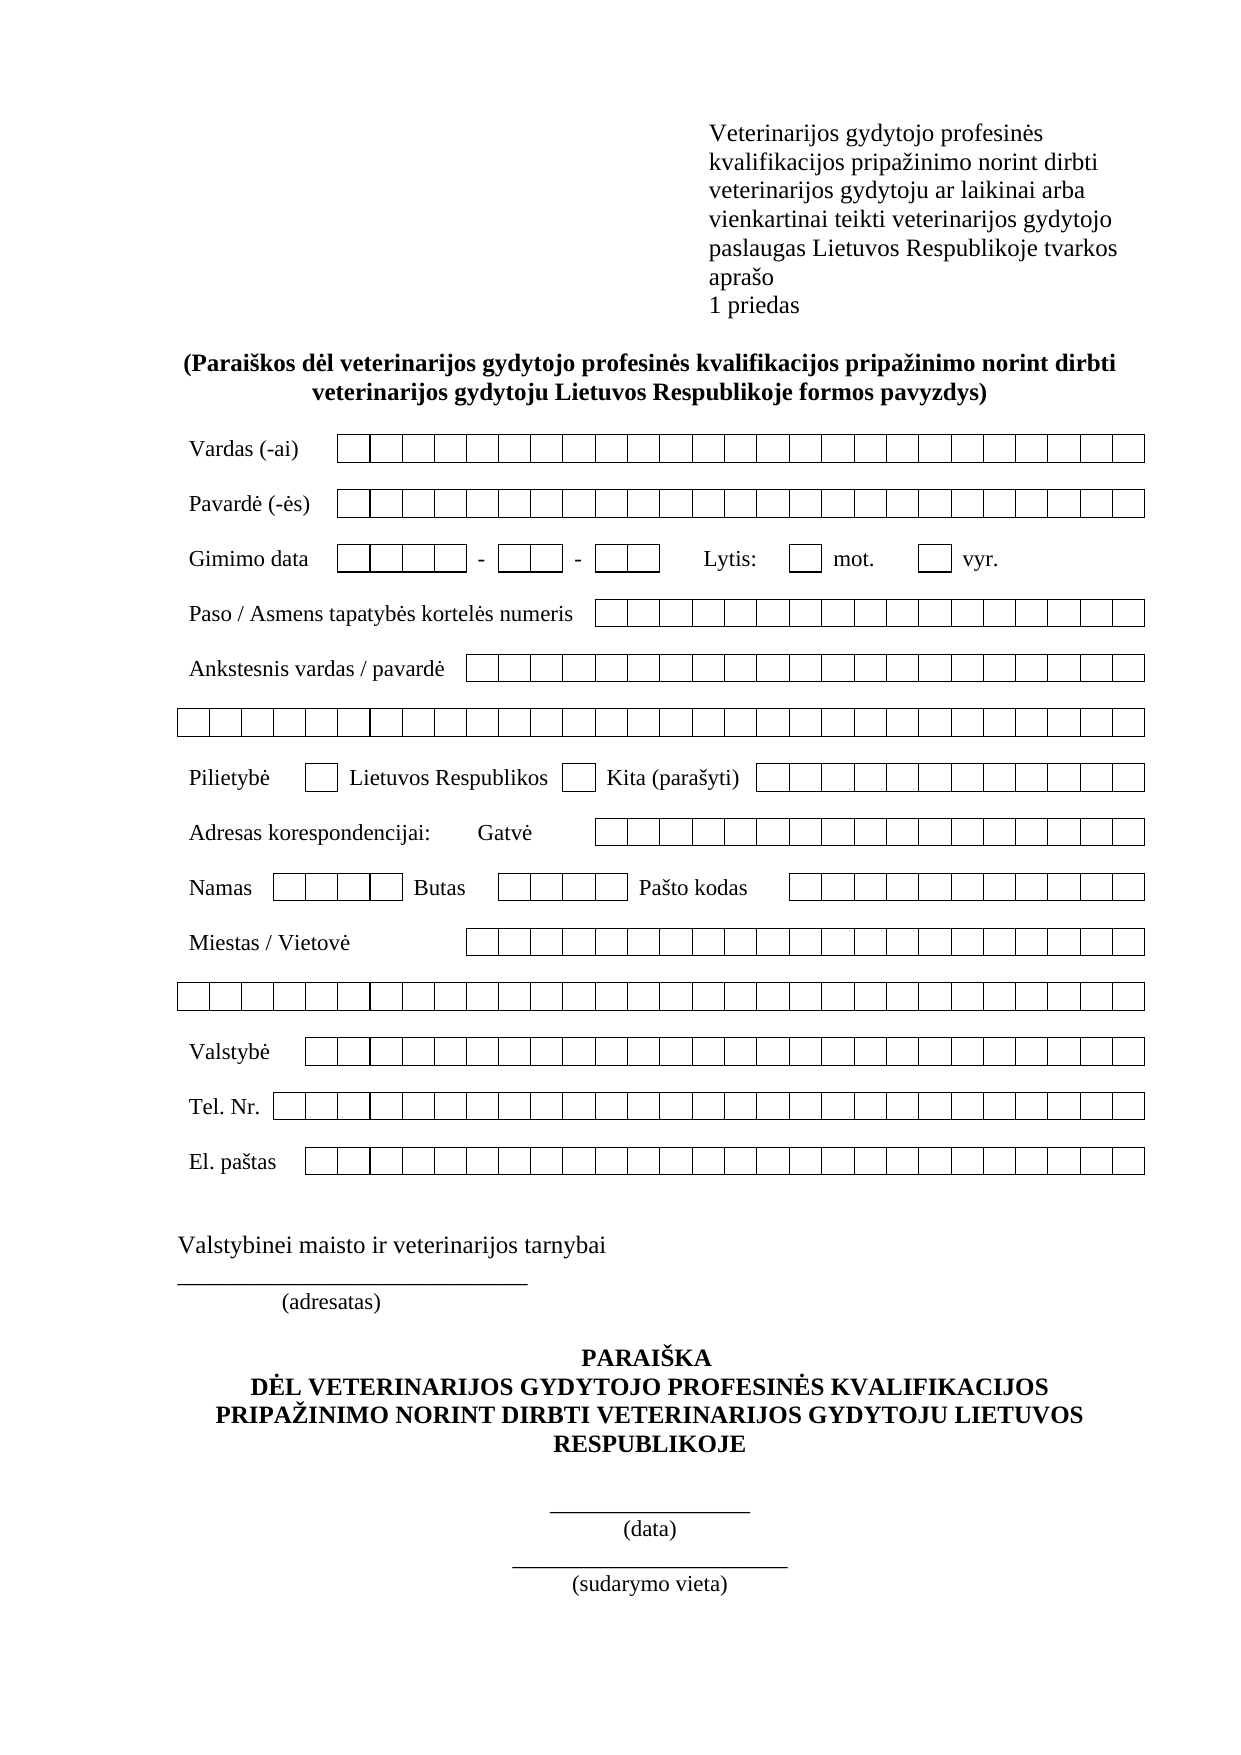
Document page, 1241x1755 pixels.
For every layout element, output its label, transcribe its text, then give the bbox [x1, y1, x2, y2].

table_cell [177, 900, 209, 927]
table_cell [628, 1066, 660, 1092]
text 1 priedas [177, 291, 1122, 319]
table_cell [531, 518, 563, 544]
table_cell [693, 655, 724, 681]
table_cell [952, 929, 983, 955]
table_cell [628, 1120, 660, 1147]
table_cell [370, 463, 402, 489]
table_cell [919, 490, 951, 517]
table_cell [951, 1011, 983, 1037]
table_cell [531, 1120, 563, 1147]
table_cell [757, 819, 789, 845]
table_cell [1080, 846, 1112, 873]
table_cell [531, 545, 562, 571]
table_cell [370, 1066, 402, 1092]
table_cell [887, 929, 918, 955]
table_cell [1080, 544, 1112, 571]
table_cell [531, 791, 563, 818]
table_cell [822, 571, 854, 599]
table_cell [887, 983, 918, 1010]
table_cell [790, 518, 822, 544]
table_cell [370, 1011, 402, 1037]
table_cell [596, 1148, 627, 1174]
table_cell [983, 571, 1016, 599]
table_cell [306, 571, 338, 599]
table_cell El. paštas [177, 1147, 305, 1174]
table_cell [177, 1174, 209, 1201]
table_cell [919, 573, 951, 599]
table_cell [1081, 600, 1112, 626]
table_cell [403, 545, 434, 571]
table_cell [563, 655, 595, 681]
table_cell [887, 600, 918, 626]
text ________________ [177, 1487, 1122, 1515]
table_cell [242, 681, 274, 708]
table_cell [1113, 901, 1145, 927]
table_cell [854, 682, 886, 708]
table_cell [306, 681, 338, 708]
table_cell [563, 764, 595, 791]
table_cell [338, 983, 369, 1010]
table_cell [434, 1120, 466, 1147]
table_cell [919, 764, 951, 791]
table_cell [660, 544, 692, 571]
table_cell [434, 737, 466, 763]
table_cell [822, 737, 854, 763]
table_cell [951, 463, 983, 489]
table_cell [499, 545, 530, 571]
table_cell [1080, 956, 1112, 982]
table_cell [596, 983, 627, 1010]
table_cell [434, 845, 466, 873]
table_header [984, 435, 1015, 462]
table_cell [790, 463, 822, 489]
table_cell [499, 1066, 531, 1092]
table_cell Lytis: [692, 544, 789, 571]
table_cell [434, 791, 466, 818]
table_cell [725, 709, 756, 736]
table_cell [1081, 1148, 1112, 1174]
table_cell [951, 792, 983, 818]
table_cell [209, 626, 242, 653]
table_cell [306, 462, 338, 489]
table_cell [886, 846, 919, 873]
table_cell [209, 845, 242, 873]
table_cell [338, 1175, 370, 1201]
table_cell [692, 737, 724, 763]
table_cell [692, 571, 724, 599]
table_cell [919, 1175, 951, 1201]
table_cell [402, 626, 434, 653]
table_cell [1113, 518, 1145, 544]
table_cell [628, 627, 660, 653]
table_cell [1113, 463, 1145, 489]
table_cell [306, 626, 338, 653]
table_cell [563, 956, 595, 982]
table_cell [338, 791, 370, 818]
table_cell [403, 1148, 434, 1174]
table_cell [1113, 1066, 1145, 1092]
table_cell [757, 1093, 789, 1119]
table_cell [177, 1065, 209, 1092]
table_cell [886, 792, 919, 818]
table_cell [210, 983, 241, 1010]
table_cell [435, 709, 466, 736]
table_cell [177, 462, 209, 489]
table_cell [919, 655, 951, 681]
table_cell [596, 819, 627, 845]
table_cell [984, 600, 1015, 626]
table_cell [822, 1011, 854, 1037]
text ______________________ [177, 1542, 1122, 1570]
table_cell [563, 1066, 595, 1092]
table_cell [887, 1093, 918, 1119]
table_cell [370, 845, 402, 873]
table_cell [660, 929, 692, 955]
table_cell [1080, 901, 1112, 927]
table_cell [563, 709, 595, 736]
table_cell [1048, 655, 1080, 681]
table_cell [886, 1011, 919, 1037]
table_cell [563, 1093, 595, 1119]
table_cell [371, 874, 402, 900]
table_cell [1016, 737, 1048, 763]
table_cell [306, 874, 337, 900]
table_cell [1080, 1066, 1112, 1092]
table_cell [370, 626, 402, 653]
table_cell [855, 490, 886, 517]
table_cell [692, 956, 724, 982]
table_cell [951, 846, 983, 873]
table_cell [1113, 764, 1144, 791]
table_cell [1080, 792, 1112, 818]
table_cell [952, 764, 983, 791]
table_cell [886, 1066, 919, 1092]
table_cell [983, 463, 1016, 489]
table_cell [1016, 1175, 1048, 1201]
table_cell [499, 655, 530, 681]
table_cell [1048, 929, 1080, 955]
table_cell [790, 627, 822, 653]
table_cell [563, 792, 595, 818]
table_cell [595, 682, 627, 708]
table_cell [531, 737, 563, 763]
table_cell [242, 791, 274, 818]
table_cell [919, 1093, 951, 1119]
table_cell [1048, 682, 1080, 708]
table_cell [660, 1120, 692, 1147]
table_cell [1048, 627, 1080, 653]
table_cell [725, 1038, 756, 1064]
table_cell [692, 1066, 724, 1092]
table_cell [855, 1148, 886, 1174]
table_cell [1016, 1120, 1048, 1147]
table_cell [790, 655, 821, 681]
table_cell [951, 1175, 983, 1201]
table_cell [177, 517, 209, 544]
table_cell [692, 1011, 724, 1037]
table_cell [1113, 792, 1145, 818]
table_cell [1016, 709, 1047, 736]
table_header [499, 435, 530, 462]
table_header [757, 435, 789, 462]
table_cell [531, 1066, 563, 1092]
table_cell [402, 791, 434, 818]
table_cell [628, 737, 660, 763]
table_cell [790, 1011, 822, 1037]
table_cell [370, 573, 402, 599]
table_cell [660, 1093, 692, 1119]
table_cell [790, 1175, 822, 1201]
table_cell [467, 983, 498, 1010]
table_cell [595, 737, 627, 763]
table_cell [274, 571, 306, 599]
table_cell [467, 1093, 498, 1119]
table_cell [1048, 764, 1080, 791]
table_cell [402, 463, 434, 489]
table_cell [790, 819, 821, 845]
table_cell [178, 709, 209, 736]
table_cell [886, 901, 919, 927]
table_cell [660, 1175, 692, 1201]
table_cell [886, 571, 919, 599]
table_cell [1016, 571, 1048, 599]
table_cell [595, 1175, 627, 1201]
table_cell [531, 901, 563, 927]
table_cell [338, 709, 369, 736]
table_cell [822, 490, 854, 517]
table_cell Butas [403, 873, 498, 900]
table_cell [983, 901, 1016, 927]
table_cell [984, 490, 1015, 517]
table_cell [1113, 819, 1144, 845]
table_cell [822, 901, 854, 927]
table_cell Ankstesnis vardas / pavardė [177, 654, 466, 681]
table_cell [531, 709, 562, 736]
table_cell [1048, 1175, 1080, 1201]
table_cell [242, 737, 274, 763]
table_cell [887, 819, 918, 845]
table_cell [563, 845, 595, 873]
table_cell [628, 1011, 660, 1037]
table_cell [499, 463, 531, 489]
table_cell Valstybė [177, 1037, 305, 1064]
table_cell [1080, 627, 1112, 653]
table_cell [1016, 983, 1047, 1010]
table_cell [984, 874, 1015, 900]
table_cell [1048, 490, 1080, 517]
table_cell [1113, 655, 1144, 681]
table_cell [692, 682, 724, 708]
table_cell [790, 792, 822, 818]
table_cell [466, 791, 498, 818]
table_cell [1048, 737, 1080, 763]
table_cell [209, 1119, 242, 1147]
table_cell [563, 571, 595, 599]
table_cell [660, 600, 692, 626]
table_cell [596, 874, 627, 900]
table_cell [660, 1011, 692, 1037]
table_cell [434, 1175, 466, 1201]
table_cell [724, 956, 757, 982]
table_cell [951, 956, 983, 982]
table_cell [306, 1066, 338, 1092]
table_cell [757, 518, 789, 544]
table_cell [628, 490, 659, 517]
table_cell [595, 901, 627, 927]
table_cell [983, 792, 1016, 818]
text (Paraiškos dėl veterinarijos gydytojo profesinės kvalifikacijos pripažinimo norint dirbti veterinarijos gydytoju Lietuvos Respublikoje formos pavyzdys) [177, 348, 1122, 406]
table_cell [1081, 1093, 1112, 1119]
table_cell [952, 655, 983, 681]
table_cell [854, 1175, 886, 1201]
table_cell [951, 901, 983, 927]
table_cell Kita (parašyti) [596, 763, 756, 791]
table_cell [919, 545, 951, 571]
table_cell [596, 709, 627, 736]
table_cell [306, 792, 338, 818]
table_cell [983, 737, 1016, 763]
table_cell [757, 709, 789, 736]
text aprašo [177, 262, 1122, 291]
table_cell [563, 874, 595, 900]
table_cell [1048, 571, 1080, 599]
table_cell [983, 846, 1016, 873]
table_cell [886, 627, 919, 653]
table_cell [855, 655, 886, 681]
table_cell [790, 764, 821, 791]
table_cell [1080, 1120, 1112, 1147]
table_cell [790, 709, 821, 736]
table_cell [1080, 518, 1112, 544]
table_cell [692, 1175, 724, 1201]
table_cell [1048, 1011, 1080, 1037]
table_cell [371, 490, 402, 517]
table_cell [1113, 571, 1145, 599]
table_cell [1048, 518, 1080, 544]
table_cell [531, 573, 563, 599]
table_cell [563, 983, 595, 1010]
table_cell [1016, 490, 1047, 517]
text kvalifikacijos pripažinimo norint dirbti [177, 147, 1122, 176]
table_cell [209, 517, 242, 544]
table_cell [531, 626, 563, 653]
table_cell [757, 764, 789, 791]
table_cell [531, 490, 562, 517]
table_header [338, 435, 369, 462]
table_cell [1081, 1038, 1112, 1064]
table_cell [563, 626, 595, 653]
table_cell [434, 1066, 466, 1092]
table_cell [1081, 709, 1112, 736]
table_cell [306, 1038, 337, 1064]
table_cell [692, 463, 724, 489]
table_cell [1081, 983, 1112, 1010]
table_cell [790, 1093, 821, 1119]
table_cell [854, 792, 886, 818]
table_cell [628, 709, 659, 736]
table_cell [790, 600, 821, 626]
table_cell [274, 1011, 306, 1037]
table_cell [693, 709, 724, 736]
text veterinarijos gydytoju ar laikinai arba [177, 176, 1122, 204]
table_cell [306, 764, 337, 791]
table_cell [1048, 956, 1080, 982]
table_cell [854, 571, 886, 599]
table_header [855, 435, 886, 462]
table_cell [628, 545, 659, 571]
table_cell [1080, 571, 1112, 599]
table_cell [209, 571, 242, 599]
table_cell [531, 929, 562, 955]
table_cell [822, 983, 854, 1010]
table_cell [693, 819, 724, 845]
table_cell [693, 1148, 724, 1174]
table_cell [467, 709, 498, 736]
table_cell [919, 709, 951, 736]
table_cell [1016, 463, 1048, 489]
table_cell [952, 819, 983, 845]
table_cell [177, 1011, 209, 1037]
table_cell [467, 655, 498, 681]
table_cell [919, 600, 951, 626]
table_cell [1016, 1093, 1047, 1119]
table_cell [1081, 929, 1112, 955]
table_cell [274, 517, 306, 544]
table_cell [724, 737, 757, 763]
table_cell [306, 1011, 338, 1037]
table_cell [724, 1011, 757, 1037]
table_cell [1016, 1148, 1047, 1174]
table_cell [724, 627, 757, 653]
table_cell [1016, 929, 1047, 955]
table_cell [306, 1148, 337, 1174]
table_cell [499, 626, 531, 653]
table_cell [371, 1148, 402, 1174]
table_cell [274, 681, 306, 708]
table_cell [402, 1066, 434, 1092]
table_cell [854, 901, 886, 927]
table_cell [402, 518, 434, 544]
table_cell [370, 1175, 402, 1201]
table_cell [1016, 655, 1047, 681]
table_cell [1048, 1093, 1080, 1119]
table_cell [274, 1120, 306, 1147]
table_cell [370, 681, 402, 708]
table_cell [434, 1011, 466, 1037]
table_cell [660, 956, 692, 982]
table_cell [983, 627, 1016, 653]
table_cell [790, 1120, 822, 1147]
table_cell [725, 929, 756, 955]
table_cell [983, 956, 1016, 982]
table_cell [628, 900, 660, 927]
table_cell [1016, 956, 1048, 982]
table_cell [499, 874, 530, 900]
table_cell - [467, 544, 498, 571]
table_cell [919, 627, 951, 653]
table_cell [403, 1038, 434, 1064]
table_cell [499, 682, 531, 708]
table_cell [370, 901, 402, 927]
table_cell [984, 1038, 1015, 1064]
table_cell [242, 1011, 274, 1037]
table_cell [1081, 655, 1112, 681]
table_cell [306, 983, 337, 1010]
table_cell [790, 874, 821, 900]
table_cell [434, 463, 466, 489]
table_header [563, 435, 595, 462]
table_cell [242, 983, 273, 1010]
table_cell [628, 1093, 659, 1119]
table_cell [919, 1148, 951, 1174]
table_cell [499, 901, 531, 927]
table_cell [1048, 600, 1080, 626]
table_cell [370, 955, 402, 982]
table_header [1113, 435, 1144, 462]
table_cell [434, 518, 466, 544]
table_cell [1113, 929, 1144, 955]
table_cell [466, 463, 498, 489]
table_cell [499, 956, 531, 982]
table_cell [660, 983, 692, 1010]
table_cell [1016, 682, 1048, 708]
table_cell [822, 518, 854, 544]
table_cell [660, 490, 692, 517]
table_cell [499, 518, 531, 544]
table_header [919, 435, 951, 462]
table_cell Pavardė (-ės) [177, 489, 337, 517]
table_cell [983, 1175, 1016, 1201]
table_cell [434, 955, 466, 982]
table_cell [596, 490, 627, 517]
table_cell [855, 1038, 886, 1064]
table_cell [983, 1120, 1016, 1147]
table_cell [1113, 737, 1145, 763]
table_cell [177, 791, 209, 818]
table_header [628, 435, 659, 462]
table_cell [725, 655, 756, 681]
table_cell [692, 846, 724, 873]
table_cell [628, 682, 660, 708]
table_cell [434, 900, 466, 927]
table_cell [757, 1148, 789, 1174]
table_cell [595, 1066, 627, 1092]
table_cell [1016, 1038, 1047, 1064]
table_cell [531, 1093, 562, 1119]
table_cell [790, 1038, 821, 1064]
table_cell [499, 845, 531, 873]
table_cell [790, 929, 821, 955]
table_cell [338, 518, 370, 544]
text (sudarymo vieta) [177, 1570, 1122, 1597]
table_cell [466, 900, 498, 927]
table_cell [499, 983, 530, 1010]
table_cell [274, 955, 306, 982]
table_cell [854, 1120, 886, 1147]
table_cell [274, 737, 306, 763]
table_cell [338, 1011, 370, 1037]
table_cell [338, 573, 370, 599]
table_cell [628, 518, 660, 544]
table_cell [757, 1066, 789, 1092]
table_cell [306, 737, 338, 763]
table_cell [1113, 1148, 1144, 1174]
table_cell vyr. [952, 544, 1048, 571]
table_cell [209, 737, 242, 763]
table_cell [1113, 1175, 1145, 1201]
table_cell [822, 846, 854, 873]
table_cell [725, 1148, 756, 1174]
table_cell [402, 845, 434, 873]
table_cell [1081, 819, 1112, 845]
table_cell [1016, 1066, 1048, 1092]
table_cell [563, 1175, 595, 1201]
table_cell [854, 737, 886, 763]
table_cell [274, 709, 305, 736]
table_cell [757, 1038, 789, 1064]
table_cell [724, 518, 757, 544]
table_cell [951, 627, 983, 653]
table_cell [887, 764, 918, 791]
table_cell [725, 983, 756, 1010]
table_cell [595, 627, 627, 653]
table_cell [692, 627, 724, 653]
table_cell [855, 709, 886, 736]
table_cell Namas [177, 873, 273, 900]
table_cell [919, 682, 951, 708]
table_header Vardas (-ai) [177, 434, 337, 462]
table_cell [724, 682, 757, 708]
table_cell [692, 1120, 724, 1147]
table_cell [1113, 983, 1144, 1010]
table_cell [1113, 956, 1145, 982]
table_cell [531, 682, 563, 708]
table_cell [242, 1065, 274, 1092]
table_cell [1113, 600, 1144, 626]
table_cell [563, 518, 595, 544]
table_cell [306, 845, 338, 873]
table_cell [855, 983, 886, 1010]
table_cell [919, 792, 951, 818]
table_cell [466, 737, 498, 763]
table_cell [435, 1148, 466, 1174]
table_cell [177, 626, 209, 653]
table_cell [919, 956, 951, 982]
table_cell [563, 1011, 595, 1037]
table_cell [952, 1093, 983, 1119]
table_cell [338, 955, 370, 982]
table_cell [242, 955, 274, 982]
table_cell [178, 983, 209, 1010]
table_cell [563, 463, 595, 489]
table_cell [1113, 1120, 1145, 1147]
table_cell [531, 845, 563, 873]
table_cell [854, 1066, 886, 1092]
table_cell [886, 682, 919, 708]
table_cell [370, 518, 402, 544]
table_cell [725, 600, 756, 626]
table_cell [628, 600, 659, 626]
table_cell [595, 463, 627, 489]
table_cell Tel. Nr. [177, 1092, 273, 1119]
table_cell [886, 518, 919, 544]
table_cell [563, 901, 595, 927]
table_cell [1016, 792, 1048, 818]
table_cell [757, 737, 789, 763]
table_cell [242, 900, 274, 927]
table_header [952, 435, 983, 462]
table_cell [434, 681, 466, 708]
table_cell [1048, 1066, 1080, 1092]
table_header [435, 435, 466, 462]
table_cell [919, 1066, 951, 1092]
table_cell [338, 463, 370, 489]
table_cell [306, 517, 338, 544]
table_cell Miestas / Vietovė [177, 928, 466, 955]
table_cell [790, 846, 822, 873]
table_cell [209, 462, 242, 489]
table_cell [1113, 874, 1144, 900]
table_cell [822, 929, 854, 955]
table_cell [692, 518, 724, 544]
table_cell [660, 1148, 692, 1174]
table_cell [983, 682, 1016, 708]
table_cell [466, 626, 498, 653]
table_cell [822, 1148, 854, 1174]
table_cell [338, 737, 370, 763]
table_cell [952, 1038, 983, 1064]
table_cell [1048, 901, 1080, 927]
table_cell [274, 1093, 305, 1119]
table_cell [209, 1065, 242, 1092]
table_cell [338, 1038, 369, 1064]
text vienkartinai teikti veterinarijos gydytojo [177, 204, 1122, 233]
table_cell [596, 655, 627, 681]
table_cell [692, 791, 724, 818]
table_cell [628, 929, 659, 955]
table_cell [628, 846, 660, 873]
text ____________________________ [177, 1259, 1122, 1288]
table_cell [628, 791, 660, 818]
table_cell [660, 737, 692, 763]
table_cell [467, 1038, 498, 1064]
text (adresatas) [282, 1288, 1122, 1314]
table_header [660, 435, 692, 462]
table_cell [628, 956, 660, 982]
text PARAIŠKA DĖL VETERINARIJOS GYDYTOJO PROFESINĖS KVALIFIKACIJOS PRIPAŽINIMO NORINT DIRBTI VETERINARIJOS GYDYTOJU LIETUVOS RESPUBLIKOJE [177, 1343, 1122, 1458]
table_cell [531, 874, 562, 900]
table_header [531, 435, 562, 462]
table_cell [177, 1119, 209, 1147]
table_cell [757, 682, 789, 708]
table_cell [596, 1093, 627, 1119]
table_cell [757, 627, 789, 653]
table_cell [693, 983, 724, 1010]
table_cell [693, 600, 724, 626]
table_cell [854, 463, 886, 489]
table_header [467, 435, 498, 462]
table_cell [434, 626, 466, 653]
table_cell [919, 737, 951, 763]
table_cell [790, 490, 821, 517]
table_cell [402, 1011, 434, 1037]
table_cell [628, 1175, 660, 1201]
table_cell [725, 490, 756, 517]
table_cell [660, 1066, 692, 1092]
table_cell [919, 463, 951, 489]
table_cell [338, 1120, 370, 1147]
table_cell [531, 1038, 562, 1064]
table_cell [757, 900, 789, 927]
table_cell [822, 792, 854, 818]
table_cell [1080, 682, 1112, 708]
table_cell [660, 682, 692, 708]
table_cell [242, 1174, 274, 1201]
table_cell [466, 1011, 498, 1037]
table_cell [984, 929, 1015, 955]
table_cell [822, 709, 854, 736]
table_cell [693, 1038, 724, 1064]
table_cell [919, 819, 951, 845]
table_cell [952, 874, 983, 900]
table_cell [660, 1038, 692, 1064]
table_cell Gatvė [466, 818, 595, 845]
table_cell [1113, 1011, 1145, 1037]
table_cell [499, 1093, 530, 1119]
table_cell [1080, 463, 1112, 489]
table_cell [952, 600, 983, 626]
table_cell [822, 1038, 854, 1064]
table_cell [563, 490, 595, 517]
table_cell [210, 709, 241, 736]
table_cell [209, 1174, 242, 1201]
table_cell [177, 955, 209, 982]
table_cell [984, 1148, 1015, 1174]
table_cell [531, 983, 562, 1010]
table_cell [854, 846, 886, 873]
table_cell [596, 929, 627, 955]
table_cell [563, 1038, 595, 1064]
table_cell [757, 571, 789, 599]
table_cell Adresas korespondencijai: [177, 818, 466, 845]
table_cell [886, 1175, 919, 1201]
table_cell [790, 573, 822, 599]
table_cell [209, 1011, 242, 1037]
table_cell [919, 874, 951, 900]
text paslaugas Lietuvos Respublikoje tvarkos [177, 233, 1122, 262]
table_cell [1048, 1038, 1080, 1064]
table_cell [531, 655, 562, 681]
table_cell [499, 1175, 531, 1201]
table_cell [724, 846, 757, 873]
table_cell [1080, 737, 1112, 763]
table_cell [660, 709, 692, 736]
table_cell [1081, 490, 1112, 517]
table_cell [693, 1093, 724, 1119]
table_cell [563, 737, 595, 763]
table_cell [952, 490, 983, 517]
table_cell [660, 791, 692, 818]
table_cell [919, 929, 951, 955]
table_cell [1113, 544, 1145, 571]
table_cell [306, 1175, 338, 1201]
table_cell [435, 1093, 466, 1119]
table_cell [1016, 764, 1047, 791]
table_cell [177, 681, 209, 708]
table_cell [822, 819, 854, 845]
table_cell [886, 956, 919, 982]
table_cell [177, 845, 209, 873]
table_cell [1016, 600, 1047, 626]
table_cell [724, 900, 757, 927]
table_cell [402, 1175, 434, 1201]
table_cell [822, 1120, 854, 1147]
table_cell [242, 462, 274, 489]
table_cell [822, 600, 854, 626]
table_cell [822, 1175, 854, 1201]
table_cell [951, 1120, 983, 1147]
table_cell [435, 490, 466, 517]
table_header [1016, 435, 1047, 462]
table_cell [274, 874, 305, 900]
table_cell [855, 600, 886, 626]
table_cell [499, 791, 531, 818]
table_cell [1016, 819, 1047, 845]
table_cell [1080, 1011, 1112, 1037]
table_cell [370, 1120, 402, 1147]
table_cell [855, 764, 886, 791]
table_cell [984, 983, 1015, 1010]
table_cell [1048, 874, 1080, 900]
table_cell [434, 573, 466, 599]
table_cell [660, 463, 692, 489]
table_cell [919, 1011, 951, 1037]
table_cell [306, 1093, 337, 1119]
table_cell [1016, 1011, 1048, 1037]
table_cell [952, 983, 983, 1010]
table_cell [1113, 627, 1145, 653]
table_cell [660, 819, 692, 845]
table_cell [242, 571, 274, 599]
table_cell [563, 1120, 595, 1147]
table_cell [466, 518, 498, 544]
table_cell [403, 1093, 434, 1119]
table_header [725, 435, 756, 462]
table_cell [209, 900, 242, 927]
table_header [822, 435, 854, 462]
table_cell [1080, 1175, 1112, 1201]
table_cell [499, 737, 531, 763]
table_cell [466, 682, 498, 708]
table_cell [370, 737, 402, 763]
table_cell [628, 819, 659, 845]
table_cell Lietuvos Respublikos [338, 763, 562, 791]
table_cell [338, 1093, 369, 1119]
table_cell [790, 901, 822, 927]
table_cell [757, 956, 789, 982]
table_cell [822, 1093, 854, 1119]
table_cell Paso / Asmens tapatybės kortelės numeris [177, 599, 595, 626]
table_cell [242, 626, 274, 653]
table_header [371, 435, 402, 462]
table_cell [1113, 682, 1145, 708]
table_cell [757, 929, 789, 955]
table_cell [595, 956, 627, 982]
table_cell [757, 490, 789, 517]
table_cell [371, 1093, 402, 1119]
table_cell [887, 490, 918, 517]
table_cell [822, 874, 854, 900]
table_cell [1048, 983, 1080, 1010]
table_cell [724, 1175, 757, 1201]
table_cell [1113, 1093, 1144, 1119]
table_cell [371, 545, 402, 571]
table_cell [983, 518, 1016, 544]
table_cell [402, 1120, 434, 1147]
table_cell [371, 983, 402, 1010]
table_cell [531, 463, 563, 489]
table_cell [274, 845, 306, 873]
table_cell [854, 627, 886, 653]
table_cell [790, 983, 821, 1010]
table_cell [595, 846, 627, 873]
table_cell [628, 1038, 659, 1064]
table_cell [403, 983, 434, 1010]
table_cell [919, 901, 951, 927]
table_header [403, 435, 434, 462]
table_cell Pilietybė [177, 763, 305, 791]
table_cell [724, 571, 757, 599]
table_cell [209, 681, 242, 708]
text (data) [177, 1515, 1122, 1542]
table_cell [984, 819, 1015, 845]
table_cell [822, 956, 854, 982]
table_cell [306, 955, 338, 982]
table_cell [274, 1174, 306, 1201]
table_cell [757, 655, 789, 681]
table_cell [984, 709, 1015, 736]
table_cell [660, 518, 692, 544]
table_cell [403, 490, 434, 517]
table_cell [1081, 874, 1112, 900]
table_cell [1113, 709, 1144, 736]
table_cell [596, 545, 627, 571]
table_cell [1113, 490, 1144, 517]
table_cell [919, 846, 951, 873]
table_cell [499, 709, 530, 736]
table_cell [403, 709, 434, 736]
table_cell [499, 573, 531, 599]
table_cell [952, 709, 983, 736]
table_cell [628, 463, 660, 489]
table_cell [338, 874, 369, 900]
table_cell [306, 901, 338, 927]
table_cell [919, 983, 951, 1010]
table_cell [724, 1066, 757, 1092]
table_cell - [563, 544, 595, 571]
table_cell [435, 1038, 466, 1064]
table_cell [242, 1119, 274, 1147]
table_cell [499, 1120, 531, 1147]
table_cell [628, 655, 659, 681]
table_cell [887, 709, 918, 736]
table_cell [1016, 846, 1048, 873]
table_cell [1016, 518, 1048, 544]
text Valstybinei maisto ir veterinarijos tarnybai [177, 1230, 1122, 1259]
table_cell [790, 737, 822, 763]
table_cell [1048, 792, 1080, 818]
table_cell [757, 1120, 789, 1147]
table_cell [919, 1038, 951, 1064]
table_cell [984, 655, 1015, 681]
table_cell [952, 1148, 983, 1174]
table_cell [1048, 544, 1080, 571]
table_cell [242, 845, 274, 873]
table_cell [854, 956, 886, 982]
table_cell [274, 983, 305, 1010]
table_header [596, 435, 627, 462]
table_cell [660, 627, 692, 653]
table_cell [919, 518, 951, 544]
table_cell [595, 791, 627, 818]
table_cell [466, 956, 498, 982]
table_cell [1048, 1120, 1080, 1147]
table_cell [725, 1093, 756, 1119]
table_cell [531, 1175, 563, 1201]
table_cell [274, 626, 306, 653]
table_cell [338, 490, 369, 517]
table_header [887, 435, 918, 462]
text Veterinarijos gydytojo profesinės [709, 118, 1122, 147]
table_cell [725, 819, 756, 845]
table_cell [499, 490, 530, 517]
table_cell [790, 545, 821, 571]
table_cell [951, 571, 983, 599]
table_cell [274, 791, 306, 818]
table_cell [177, 737, 209, 763]
table_cell [466, 571, 498, 599]
table_cell [531, 1148, 562, 1174]
table_cell [855, 1093, 886, 1119]
table_cell [854, 518, 886, 544]
table_cell [951, 518, 983, 544]
table_cell [660, 571, 692, 599]
table_cell [435, 983, 466, 1010]
table_cell [887, 1148, 918, 1174]
table_cell [435, 545, 466, 571]
table_cell [1081, 764, 1112, 791]
table_cell [1113, 846, 1145, 873]
table_cell [1016, 901, 1048, 927]
table_cell [274, 901, 306, 927]
table_cell [531, 956, 563, 982]
table_cell [402, 573, 434, 599]
table_cell [402, 737, 434, 763]
table_cell [242, 517, 274, 544]
table_cell [595, 1120, 627, 1147]
table_cell [790, 1148, 821, 1174]
table_cell [951, 1066, 983, 1092]
table_cell [242, 709, 273, 736]
table_cell [596, 1038, 627, 1064]
table_cell [371, 1038, 402, 1064]
table_cell [887, 874, 918, 900]
table_cell [693, 490, 724, 517]
table_cell [466, 1175, 498, 1201]
table_cell [467, 1148, 498, 1174]
table_cell [595, 573, 627, 599]
table_cell [499, 1148, 530, 1174]
table_cell Gimimo data [177, 544, 337, 571]
table_cell [402, 681, 434, 708]
table_cell [499, 1038, 530, 1064]
table_cell [757, 1175, 789, 1201]
table_cell [822, 682, 854, 708]
table_cell [371, 709, 402, 736]
table_cell [338, 901, 370, 927]
table_cell [757, 600, 789, 626]
table_cell [886, 737, 919, 763]
table_cell [402, 900, 434, 927]
table_header [790, 435, 821, 462]
table_cell [466, 1066, 498, 1092]
table_cell [306, 1120, 338, 1147]
table_header [693, 435, 724, 462]
table_cell [563, 682, 595, 708]
table_cell [1048, 846, 1080, 873]
table_cell [757, 983, 789, 1010]
table_cell [306, 709, 337, 736]
table_cell [628, 983, 659, 1010]
table_cell [338, 845, 370, 873]
table_header [1081, 435, 1112, 462]
table_cell [274, 462, 306, 489]
table_cell [338, 681, 370, 708]
table_cell [177, 571, 209, 599]
table_cell [1048, 709, 1080, 736]
table_cell [887, 1038, 918, 1064]
table_cell [983, 1011, 1016, 1037]
table_cell [822, 655, 854, 681]
table_cell [984, 1093, 1015, 1119]
table_cell [1113, 1038, 1144, 1064]
table_cell [1048, 819, 1080, 845]
table_cell [563, 1148, 595, 1174]
table_cell [467, 490, 498, 517]
table_cell [724, 463, 757, 489]
table_cell [338, 626, 370, 653]
table_cell [951, 682, 983, 708]
table_cell [660, 900, 692, 927]
table_cell [499, 1011, 531, 1037]
table_cell [660, 846, 692, 873]
table_cell [757, 1011, 789, 1037]
table_cell [563, 929, 595, 955]
table_cell [628, 1148, 659, 1174]
table_cell [531, 1011, 563, 1037]
table_cell [757, 792, 789, 818]
table_cell [466, 845, 498, 873]
table_cell [887, 655, 918, 681]
table_cell [822, 627, 854, 653]
table_cell [757, 463, 789, 489]
table_cell [338, 1066, 370, 1092]
table_cell [1016, 874, 1047, 900]
table_cell [855, 819, 886, 845]
table_cell [854, 1011, 886, 1037]
table_cell [886, 463, 919, 489]
table_cell [790, 956, 822, 982]
table_cell [693, 929, 724, 955]
table_cell [919, 1120, 951, 1147]
table_cell [466, 1120, 498, 1147]
table_cell [596, 600, 627, 626]
table_cell [1048, 1148, 1080, 1174]
table_cell [692, 900, 724, 927]
table_cell [467, 929, 498, 955]
table_cell Pašto kodas [628, 873, 789, 900]
table_cell [1048, 463, 1080, 489]
table_cell [628, 573, 660, 599]
table_header [1048, 435, 1080, 462]
table_cell [595, 518, 627, 544]
table_cell [338, 545, 369, 571]
table_cell [402, 955, 434, 982]
table_cell [951, 737, 983, 763]
table_cell [1016, 627, 1048, 653]
table_cell [724, 1120, 757, 1147]
table_cell [822, 1066, 854, 1092]
table_cell [822, 463, 854, 489]
table_cell [724, 791, 757, 818]
table_cell [660, 655, 692, 681]
table_cell [274, 1065, 306, 1092]
table_cell [790, 682, 822, 708]
table_cell [983, 1066, 1016, 1092]
table_cell [209, 791, 242, 818]
table_cell [209, 955, 242, 982]
table_cell mot. [822, 544, 918, 571]
table_cell [790, 1066, 822, 1092]
table_cell [984, 764, 1015, 791]
table_cell [757, 846, 789, 873]
table_cell [855, 929, 886, 955]
table_cell [822, 764, 854, 791]
table_cell [338, 1148, 369, 1174]
table_cell [886, 1120, 919, 1147]
table_cell [499, 929, 530, 955]
table_cell [370, 791, 402, 818]
table_cell [855, 874, 886, 900]
table_cell [595, 1011, 627, 1037]
